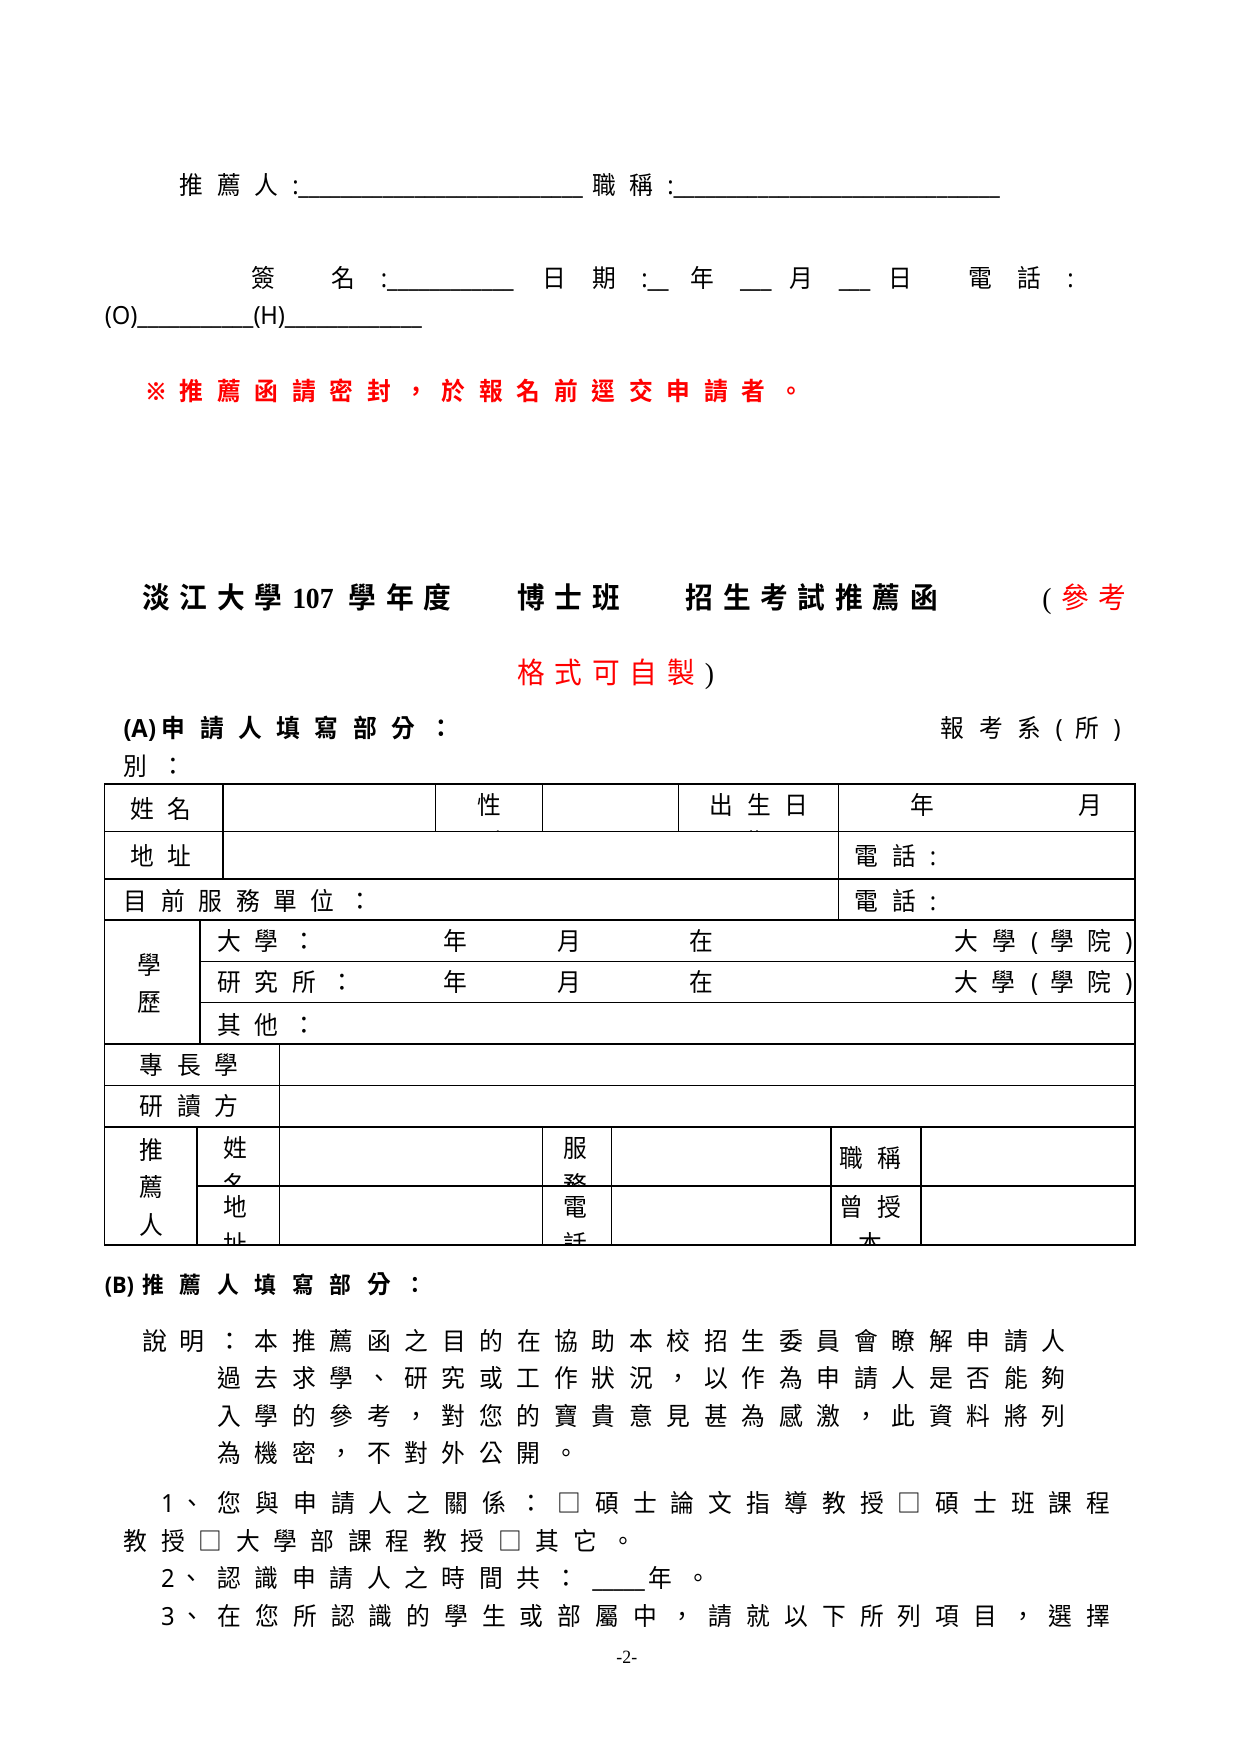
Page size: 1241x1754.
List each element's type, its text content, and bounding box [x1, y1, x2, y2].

table_cell 服務 單位 [543, 1128, 611, 1185]
text 淡江大學107學年度 博士班 招生考試推薦函 (參考格式可自製) [104, 558, 1136, 708]
table_cell [224, 832, 838, 878]
table_cell 地址 [198, 1187, 279, 1244]
table_cell [280, 1086, 1134, 1126]
table_cell 年 月 日 [839, 785, 1134, 831]
table_cell 電話: [839, 832, 1134, 878]
table_cell 其他： [201, 1003, 1134, 1043]
table_cell 性別 [436, 785, 542, 831]
table_cell 曾授本 人科目 [832, 1187, 920, 1244]
table_cell 出生日期 [679, 785, 838, 831]
table_cell [922, 1187, 1134, 1244]
text 1、您與申請人之關係：□碩士論文指導教授□碩士班課程教授□大學部課程教授□其它。 [119, 1483, 1126, 1558]
table_cell 姓名 [230, 1177, 238, 1183]
table_cell 姓名 [105, 785, 222, 831]
table_cell 大學： 年 月 在 大學(學院) 系畢業 獲學士學位 [201, 921, 1134, 961]
table_cell [543, 785, 678, 831]
table_cell 目前服務單位： [105, 880, 838, 919]
table_cell [922, 1128, 1134, 1185]
text ※推薦函請密封，於報名前逕交申請者。 [104, 371, 1136, 408]
table_cell [612, 1187, 830, 1244]
text 簽 名:____________日期:__年___月___日 電話:(O)___________(H)_____________ [104, 258, 1074, 333]
table_cell 推薦人 [105, 1128, 196, 1244]
table_cell 電話 [543, 1187, 611, 1244]
text 說明：本推薦函之目的在協助本校招生委員會瞭解申請人過去求學、研究或工作狀況，以作為申請人是否能夠入學的參考，對您的寶貴意見甚為感激，此資料將列為機密，不對外公開。 [140, 1321, 1082, 1471]
table_cell [280, 1045, 1134, 1084]
text 3、在您所認識的學生或部屬中，請就以下所列項目，選擇 [119, 1596, 1126, 1633]
table_cell 地址 [105, 832, 222, 878]
table_cell 研究所： 年 月 在 大學(學院) 所畢業 獲碩士學位 [201, 962, 1134, 1002]
text 推薦人:___________________________職稱:_______________________________ [104, 164, 1074, 202]
table_cell 姓名 [198, 1128, 279, 1185]
table_cell 學歷 [105, 921, 199, 1043]
text 2、認識申請人之時間共：_____年。 [119, 1558, 1126, 1596]
table_cell [612, 1128, 830, 1185]
table_header (A)申請人填寫部分： 報考系(所)別： [105, 708, 1135, 783]
table_cell [224, 785, 435, 831]
table_cell [280, 1128, 542, 1185]
table_cell 電話: [839, 880, 1134, 919]
table_cell 專長學科著作 [105, 1045, 279, 1084]
table_cell 職稱 [832, 1128, 920, 1185]
text (B)推薦人填寫部分： [104, 1264, 1240, 1302]
table_cell 研讀方向計畫 [105, 1086, 279, 1126]
table_cell [280, 1187, 542, 1244]
